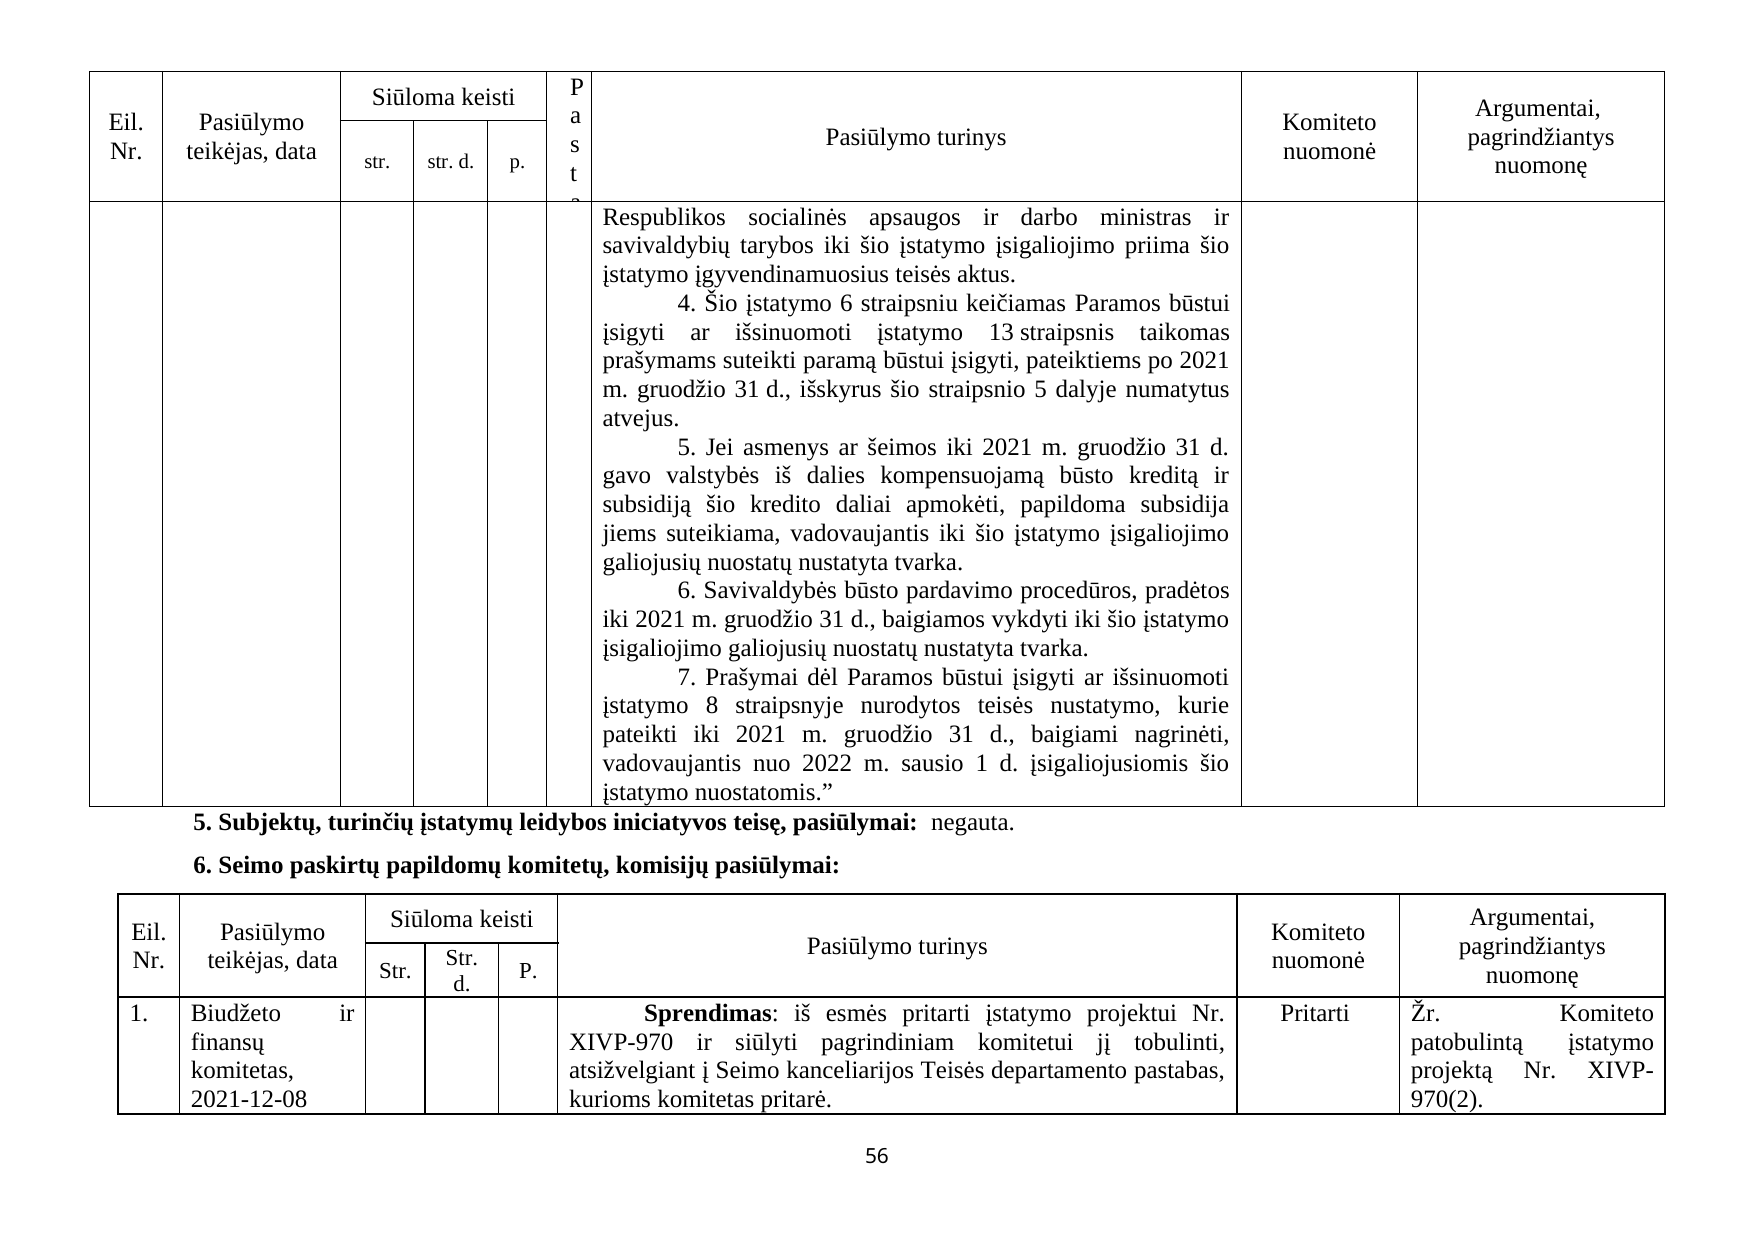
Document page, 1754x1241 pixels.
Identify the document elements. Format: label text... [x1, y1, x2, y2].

subtitle 6. Seimo paskirtų papildomų komitetų, komisijų pasiūlymai: [118, 850, 1635, 878]
table_header Pasiūlymo teikėjas, data [163, 72, 340, 201]
table_header Siūloma keisti [341, 72, 546, 120]
table_cell Pritarti [1238, 998, 1399, 1113]
table_cell str. [341, 121, 413, 201]
table_header Eil. Nr. [90, 72, 162, 201]
table_cell [366, 998, 424, 1113]
table_cell p. [488, 121, 546, 201]
table_header Eil. Nr. [119, 895, 179, 996]
table_cell Str. [366, 944, 424, 996]
table_header Pasiūlymo teikėjas, data [180, 895, 365, 996]
table_header Pasiūlymo turinys [592, 72, 1241, 201]
table_cell P. [499, 944, 557, 996]
table_cell Sprendimas: iš esmės pritarti įstatymo projektui Nr. XIVP-970 ir siūlyti pagrindiniam komitetui jį tobulinti, atsižvelgiant į Seimo kanceliarijos Teisės departamento pastabas, kurioms komitetas pritarė. [558, 998, 1236, 1113]
table_cell Žr. Komiteto patobulintą įstatymo projektą Nr. XIVP-970(2). [1400, 998, 1664, 1113]
table_header Komiteto nuomonė [1242, 72, 1417, 201]
table_cell [90, 202, 162, 806]
table_cell [488, 202, 546, 806]
table_cell Respublikos socialinės apsaugos ir darbo ministras ir savivaldybių tarybos iki šio įstatymo įsigaliojimo priima šio įstatymo įgyvendinamuosius teisės aktus. 4. Šio įstatymo 6 straipsniu keičiamas Paramos būstui įsigyti ar išsinuomoti įstatymo 13 straipsnis taikomas prašymams suteikti paramą būstui įsigyti, pateiktiems po 2021 m. gruodžio 31 d., išskyrus šio straipsnio 5 dalyje numatytus atvejus. 5. Jei asmenys ar šeimos iki 2021 m. gruodžio 31 d. gavo valstybės iš dalies kompensuojamą būsto kreditą ir subsidiją šio kredito daliai apmokėti, papildoma subsidija jiems suteikiama, vadovaujantis iki šio įstatymo įsigaliojimo galiojusių nuostatų nustatyta tvarka. 6. Savivaldybės būsto pardavimo procedūros, pradėtos iki 2021 m. gruodžio 31 d., baigiamos vykdyti iki šio įstatymo įsigaliojimo galiojusių nuostatų nustatyta tvarka. 7. Prašymai dėl Paramos būstui įsigyti ar išsinuomoti įstatymo 8 straipsnyje nurodytos teisės nustatymo, kurie pateikti iki 2021 m. gruodžio 31 d., baigiami nagrinėti, vadovaujantis nuo 2022 m. sausio 1 d. įsigaliojusiomis šio įstatymo nuostatomis.” [592, 202, 1241, 806]
table_cell [499, 998, 557, 1113]
table_cell [341, 202, 413, 806]
table_cell 1. [119, 998, 179, 1113]
table_cell Str. d. [426, 944, 498, 996]
table_cell [426, 998, 498, 1113]
table_cell [547, 202, 591, 806]
table_cell [1418, 202, 1664, 806]
table_header Argumentai, pagrindžiantys nuomonę [1418, 72, 1664, 201]
table_cell [1242, 202, 1417, 806]
table_header Komiteto nuomonė [1238, 895, 1399, 996]
table_header Siūloma keisti [366, 895, 557, 942]
table_cell Biudžeto ir finansų komitetas, 2021-12-08 [180, 998, 365, 1113]
table_cell str. d. [414, 121, 487, 201]
table_cell [163, 202, 340, 806]
table_header Pasiūlymo turinys [558, 895, 1236, 996]
table_header Pastabos [547, 72, 591, 201]
table_cell [414, 202, 487, 806]
table_header Argumentai, pagrindžiantys nuomonę [1400, 895, 1664, 996]
subtitle 5. Subjektų, turinčių įstatymų leidybos iniciatyvos teisę, pasiūlymai: negauta. [118, 807, 1635, 835]
